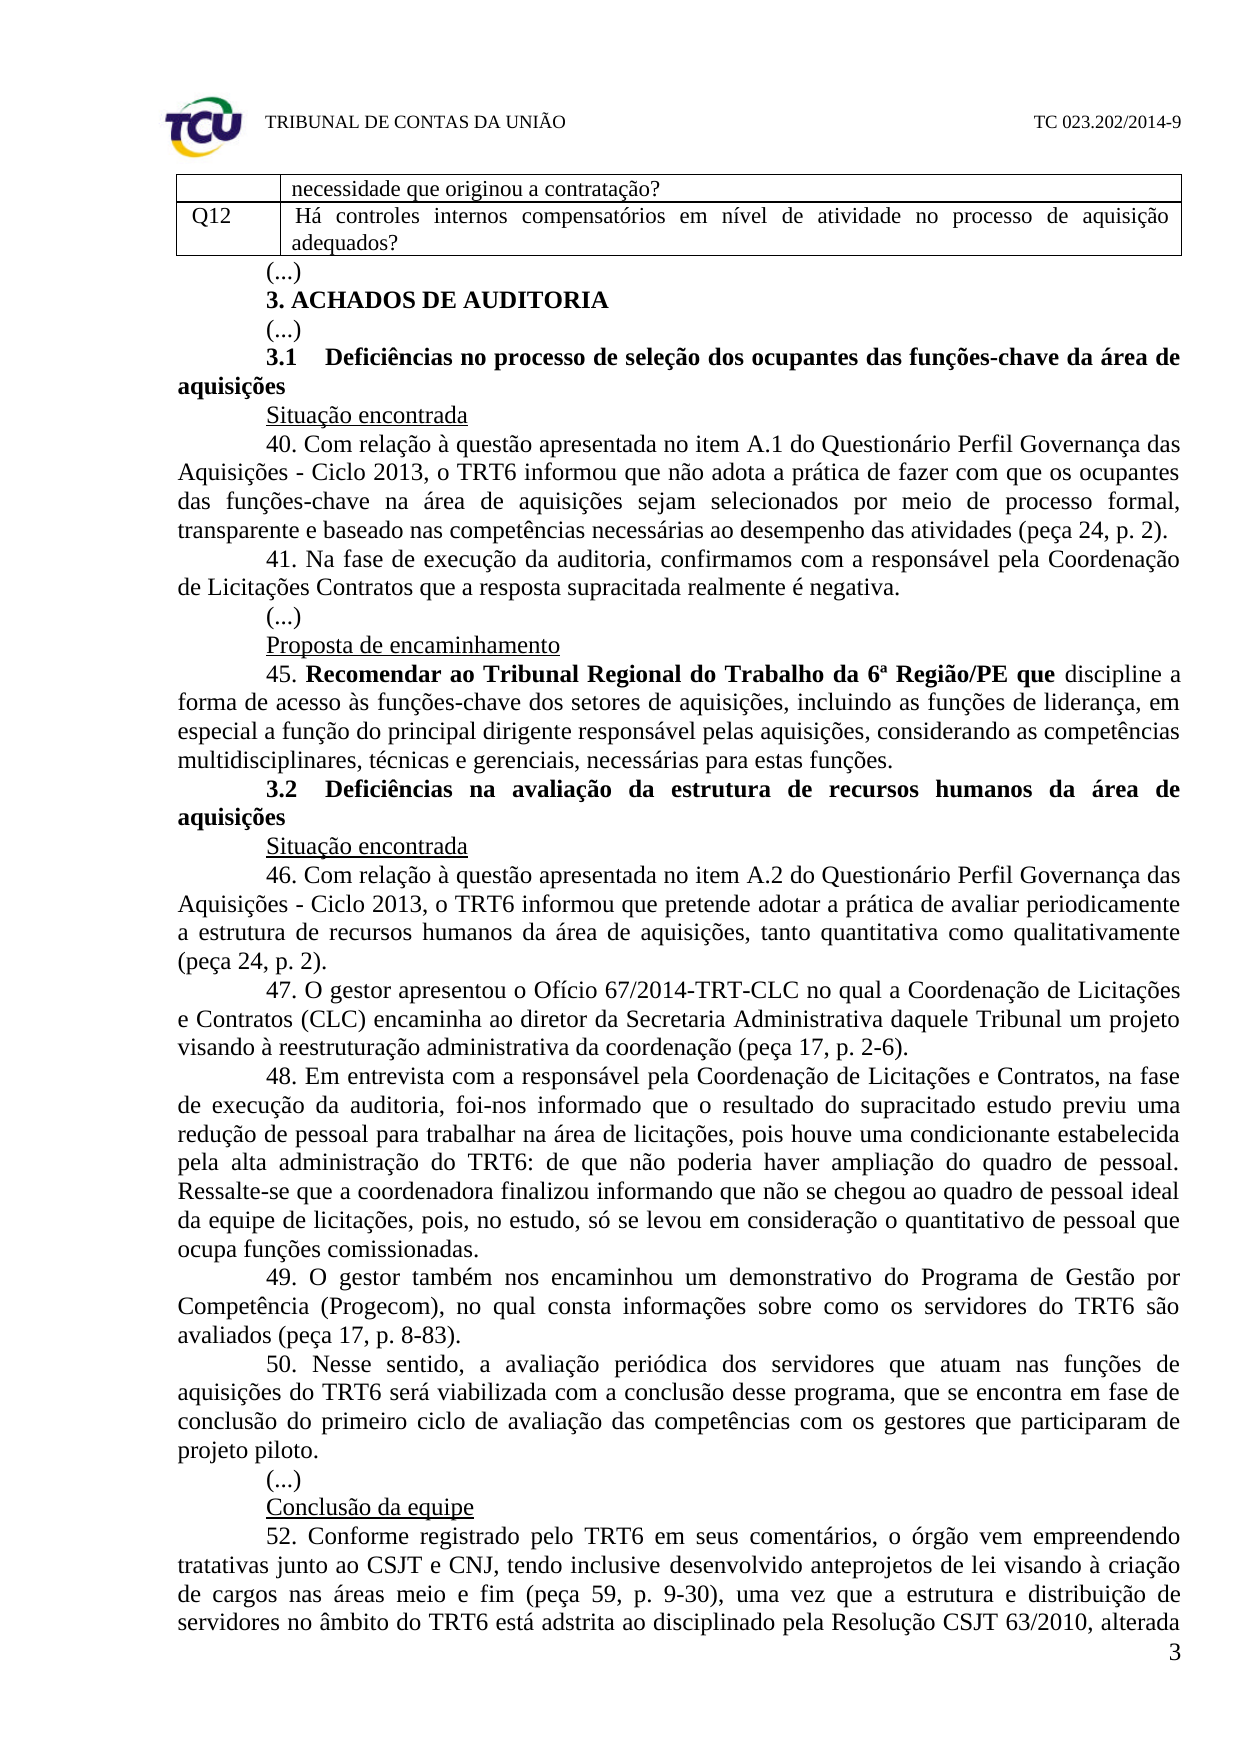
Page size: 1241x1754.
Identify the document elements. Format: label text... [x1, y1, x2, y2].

text 41. Na fase de execução da auditoria, confirmamos com a responsável pela Coordenação de Licitações Contratos que a resposta supracitada realmente é negativa. [177, 544, 1181, 601]
text (...) [177, 601, 1181, 630]
text 47. O gestor apresentou o Ofício 67/2014-TRT-CLC no qual a Coordenação de Licitações e Contratos (CLC) encaminha ao diretor da Secretaria Administrativa daquele Tribunal um projeto visando à reestruturação administrativa da coordenação (peça 17, p. 2-6). [177, 975, 1181, 1061]
text 45. Recomendar ao Tribunal Regional do Trabalho da 6ª Região/PE que discipline a forma de acesso às funções-chave dos setores de aquisições, incluindo as funções de liderança, em especial a função do principal dirigente responsável pelas aquisições, considerando as competências multidisciplinares, técnicas e gerenciais, necessárias para estas funções. [177, 659, 1181, 774]
text 46. Com relação à questão apresentada no item A.2 do Questionário Perfil Governança das Aquisições - Ciclo 2013, o TRT6 informou que pretende adotar a prática de avaliar periodicamente a estrutura de recursos humanos da área de aquisições, tanto quantitativa como qualitativamente (peça 24, p. 2). [177, 860, 1181, 975]
text Situação encontrada [177, 831, 1181, 860]
text Conclusão da equipe [177, 1492, 1181, 1521]
text 49. O gestor também nos encaminhou um demonstrativo do Programa de Gestão por Competência (Progecom), no qual consta informações sobre como os servidores do TRT6 são avaliados (peça 17, p. 8-83). [177, 1262, 1181, 1349]
text (...) [177, 256, 1181, 285]
text (...) [177, 314, 1181, 342]
text 50. Nesse sentido, a avaliação periódica dos servidores que atuam nas funções de aquisições do TRT6 será viabilizada com a conclusão desse programa, que se encontra em fase de conclusão do primeiro ciclo de avaliação das competências com os gestores que participaram de projeto piloto. [177, 1349, 1181, 1464]
text 52. Conforme registrado pelo TRT6 em seus comentários, o órgão vem empreendendo tratativas junto ao CSJT e CNJ, tendo inclusive desenvolvido anteprojetos de lei visando à criação de cargos nas áreas meio e fim (peça 59, p. 9-30), uma vez que a estrutura e distribuição de servidores no âmbito do TRT6 está adstrita ao disciplinado pela Resolução CSJT 63/2010, alterada [177, 1521, 1181, 1636]
table_cell [177, 175, 280, 201]
text Proposta de encaminhamento [177, 630, 1181, 659]
table_cell Q12 [177, 203, 280, 255]
table_cell Há controles internos compensatórios em nível de atividade no processo de aquisição adequados? [281, 203, 1181, 255]
text 48. Em entrevista com a responsável pela Coordenação de Licitações e Contratos, na fase de execução da auditoria, foi-nos informado que o resultado do supracitado estudo previu uma redução de pessoal para trabalhar na área de licitações, pois houve uma condicionante estabelecida pela alta administração do TRT6: de que não poderia haver ampliação do quadro de pessoal. Ressalte-se que a coordenadora finalizou informando que não se chegou ao quadro de pessoal ideal da equipe de licitações, pois, no estudo, só se levou em consideração o quantitativo de pessoal que ocupa funções comissionadas. [177, 1061, 1181, 1262]
subtitle Deficiências no processo de seleção dos ocupantes das funções-chave da área de aquisições [177, 342, 1181, 400]
text Situação encontrada [177, 400, 1181, 429]
text (...) [177, 1464, 1181, 1492]
subtitle 3. ACHADOS DE AUDITORIA [177, 285, 1181, 314]
subtitle Deficiências na avaliação da estrutura de recursos humanos da área de aquisições [177, 774, 1181, 831]
text 40. Com relação à questão apresentada no item A.1 do Questionário Perfil Governança das Aquisições - Ciclo 2013, o TRT6 informou que não adota a prática de fazer com que os ocupantes das funções-chave na área de aquisições sejam selecionados por meio de processo formal, transparente e baseado nas competências necessárias ao desempenho das atividades (peça 24, p. 2). [177, 429, 1181, 544]
table_cell necessidade que originou a contratação? [281, 175, 1181, 201]
